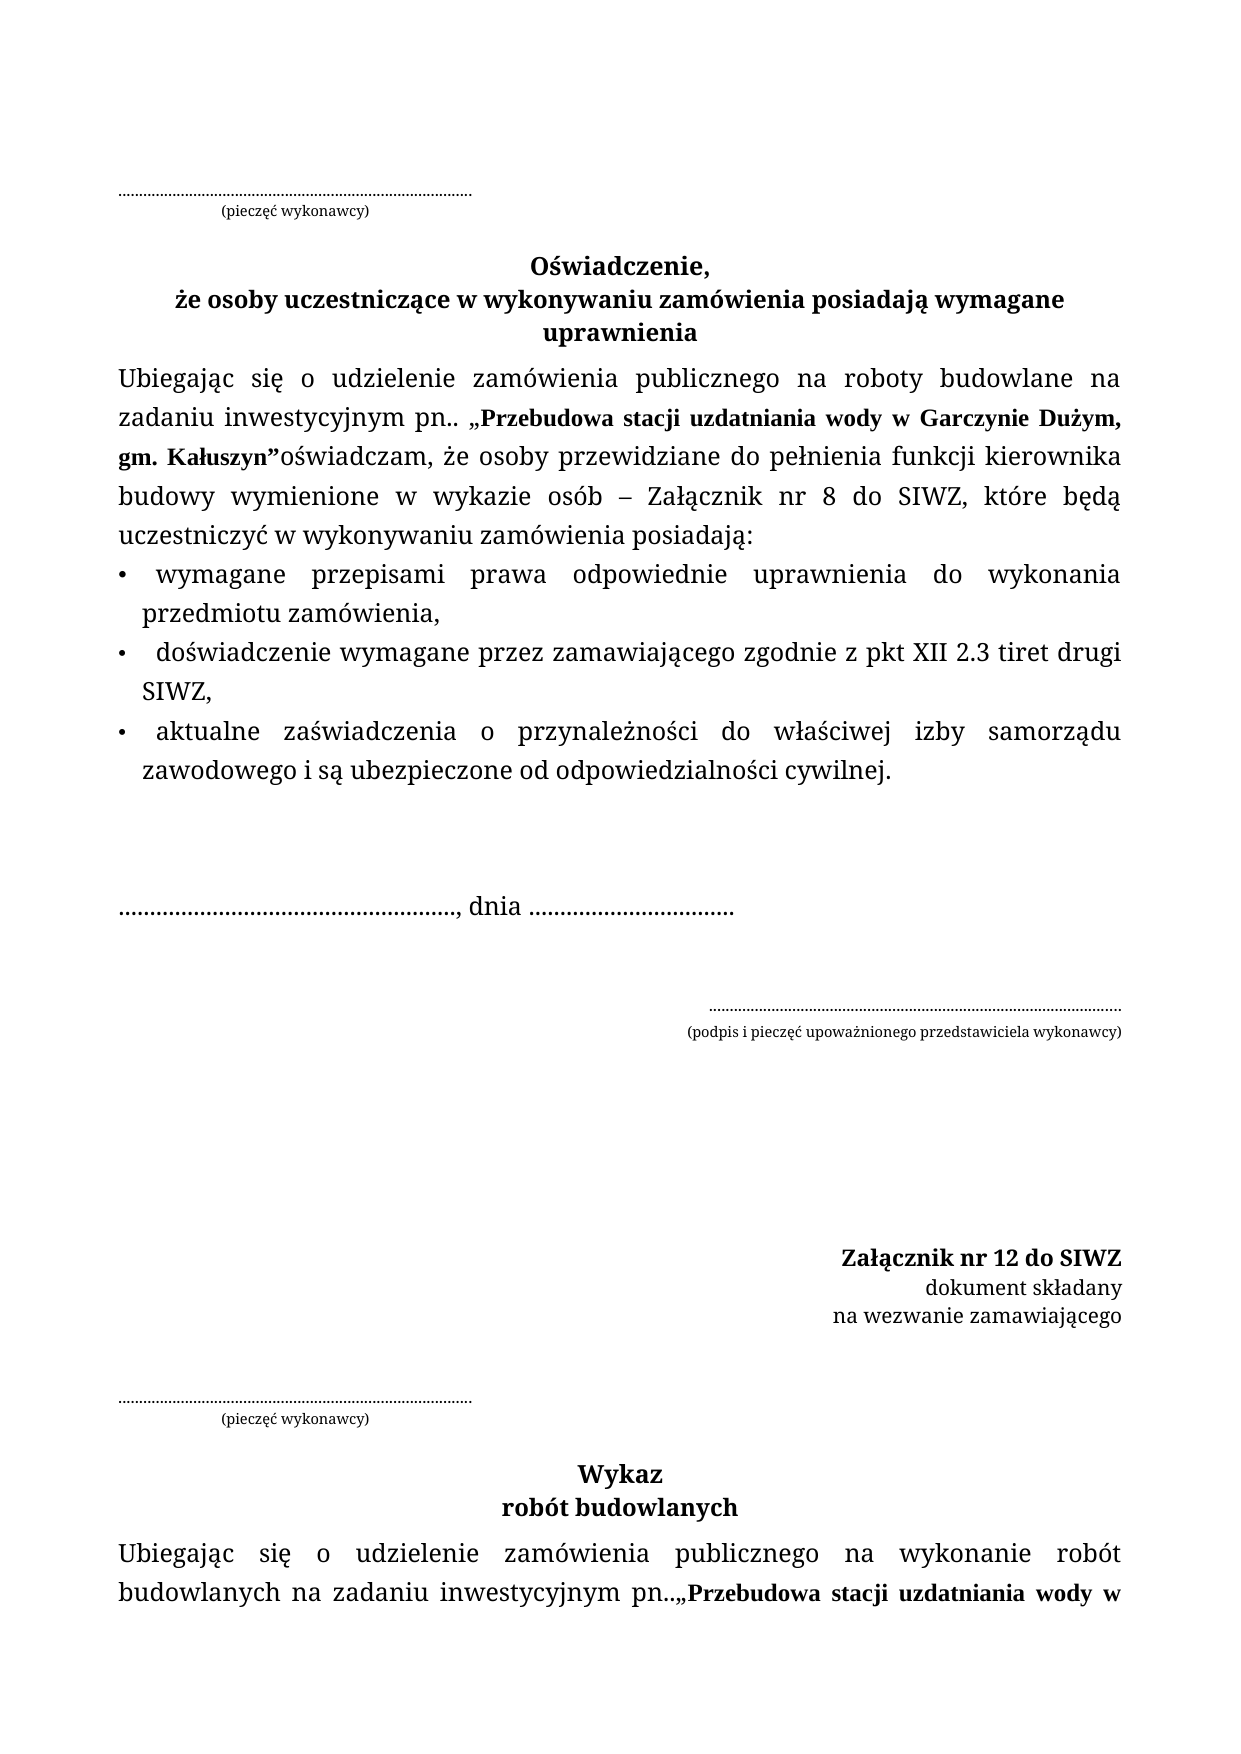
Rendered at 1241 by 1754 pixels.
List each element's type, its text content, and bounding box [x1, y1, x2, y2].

text ......................................................, dnia ................................. [118, 888, 1122, 922]
text Ubiegając się o udzielenie zamówienia publicznego na roboty budowlane na zadaniu inwestycyjnym pn.. „Przebudowa stacji uzdatniania wody w Garczynie Dużym, gm. Kałuszyn”oświadczam, że osoby przewidziane do pełnienia funkcji kierownika budowy wymienione w wykazie osób – Załącznik nr 8 do SIWZ, które będą uczestniczyć w wykonywaniu zamówienia posiadają: [118, 361, 1122, 551]
text Załącznik nr 12 do SIWZ [118, 1242, 1122, 1273]
text (podpis i pieczęć upoważnionego przedstawiciela wykonawcy) [118, 1017, 1122, 1043]
text Oświadczenie, [118, 249, 1122, 283]
text (pieczęć wykonawcy) [118, 201, 1122, 221]
list aktualne zaświadczenia o przynależności do właściwej izby samorządu zawodowego i są ubezpieczone od odpowiedzialności cywilnej. [104, 713, 1122, 786]
text Ubiegając się o udzielenie zamówienia publicznego na wykonanie robót budowlanych na zadaniu inwestycyjnym pn..„Przebudowa stacji uzdatniania wody w [118, 1536, 1122, 1609]
text na wezwanie zamawiającego [118, 1301, 1122, 1330]
text (pieczęć wykonawcy) [118, 1409, 1122, 1428]
list wymagane przepisami prawa odpowiednie uprawnienia do wykonania przedmiotu zamówienia, [104, 557, 1122, 630]
text robót budowlanych [118, 1491, 1122, 1523]
text Wykaz [118, 1457, 1122, 1491]
list doświadczenie wymagane przez zamawiającego zgodnie z pkt XII 2.3 tiret drugi SIWZ, [104, 635, 1122, 708]
text że osoby uczestniczące w wykonywaniu zamówienia posiadają wymagane uprawnienia [118, 283, 1122, 348]
text dokument składany [118, 1273, 1122, 1301]
